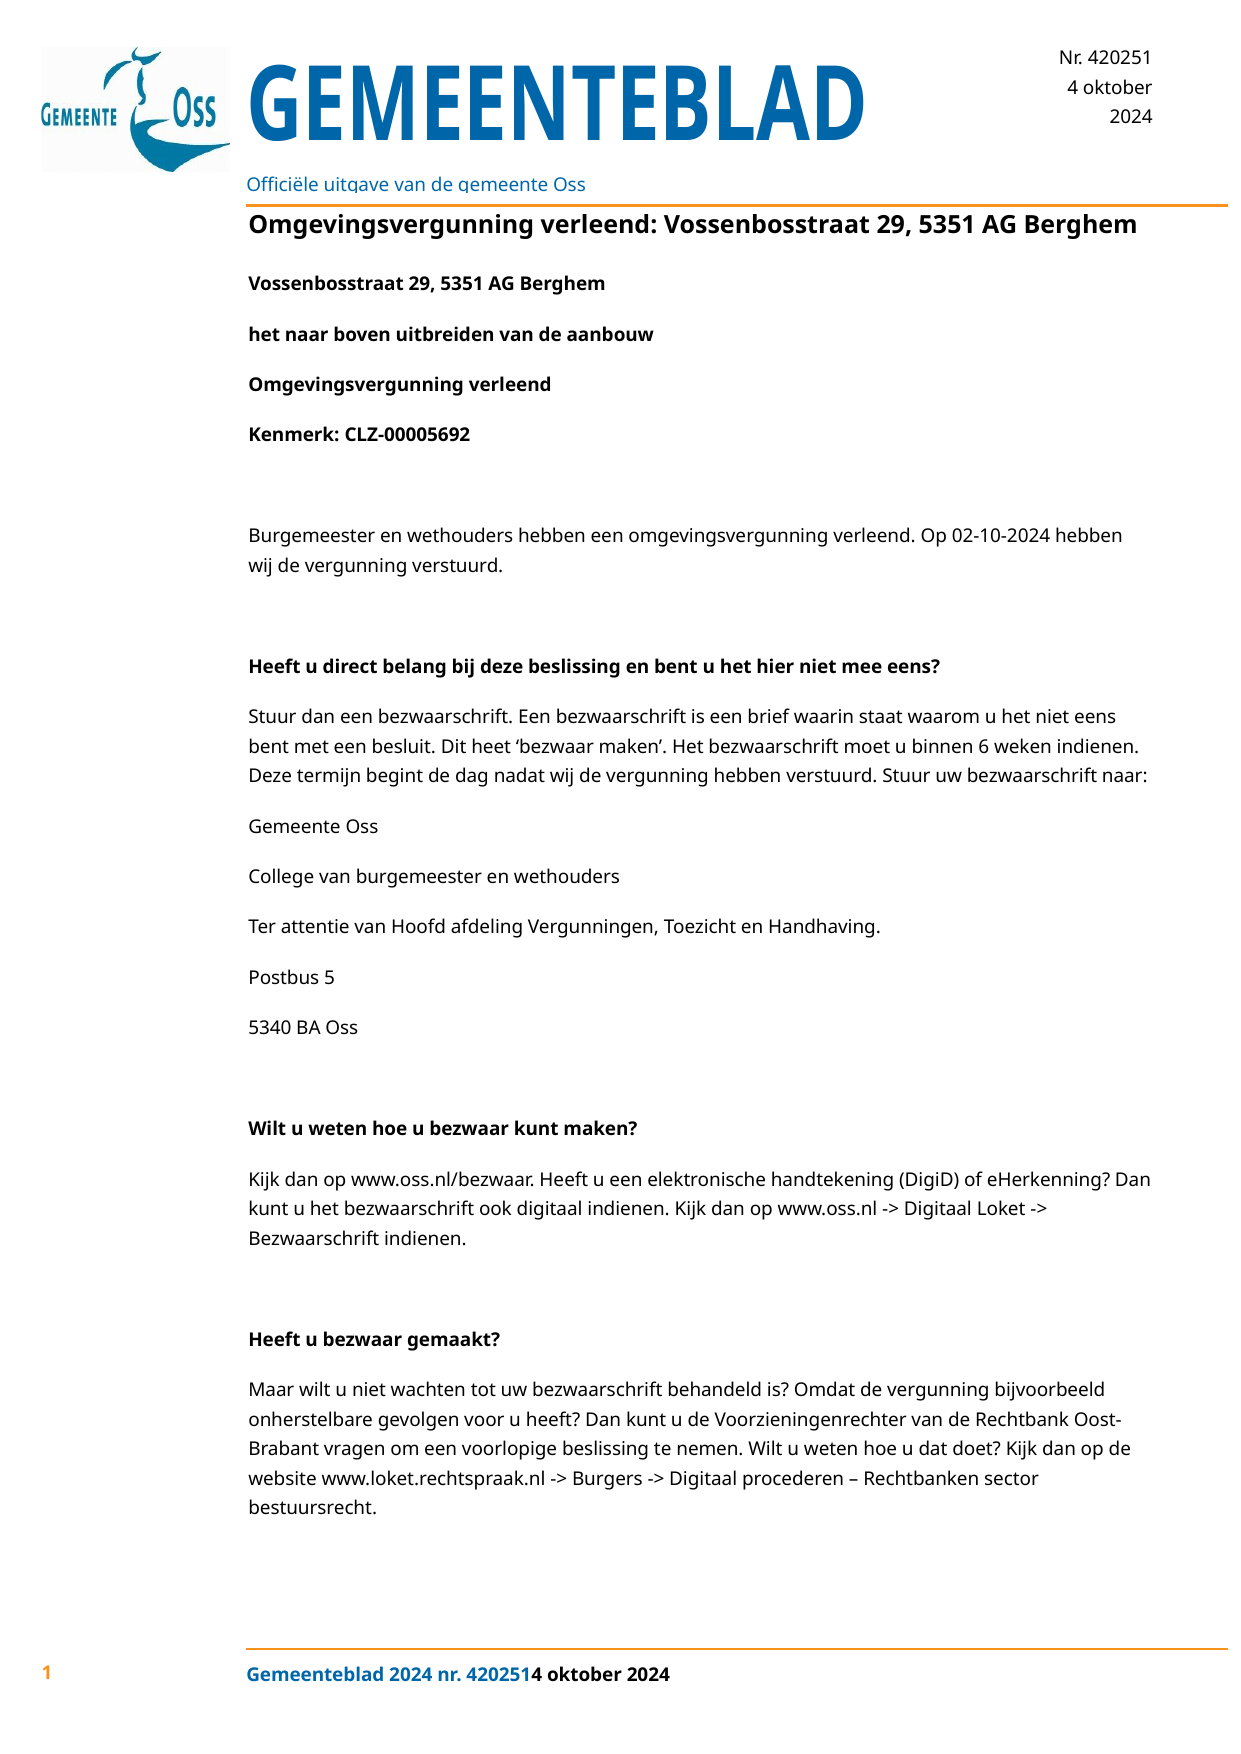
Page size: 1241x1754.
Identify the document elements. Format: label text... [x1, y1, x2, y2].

text Heeft u direct belang bij deze beslissing en bent u het hier niet mee eens? [248, 653, 1152, 678]
text Omgevingsvergunning verleend [248, 371, 1152, 397]
text Postbus 5 [248, 964, 1152, 990]
text Stuur dan een bezwaarschrift. Een bezwaarschrift is een brief waarin staat waarom u het niet eens bent met een besluit. Dit heet ‘bezwaar maken’. Het bezwaarschrift moet u binnen 6 weken indienen. Deze termijn begint de dag nadat wij de vergunning hebben verstuurd. Stuur uw bezwaarschrift naar: [248, 703, 1152, 788]
text Burgemeester en wethouders hebben een omgevingsvergunning verleend. Op 02-10-2024 hebben wij de vergunning verstuurd. [248, 522, 1152, 578]
text College van burgemeester en wethouders [248, 863, 1152, 889]
text Kenmerk: CLZ-00005692 [248, 422, 1152, 447]
text Kijk dan op www.oss.nl/bezwaar. Heeft u een elektronische handtekening (DigiD) of eHerkenning? Dan kunt u het bezwaarschrift ook digitaal indienen. Kijk dan op www.oss.nl -> Digitaal Loket -> Bezwaarschrift indienen. [248, 1166, 1152, 1251]
text Heeft u bezwaar gemaakt? [248, 1326, 1152, 1351]
text 5340 BA Oss [248, 1014, 1152, 1040]
text Ter attentie van Hoofd afdeling Vergunningen, Toezicht en Handhaving. [248, 914, 1152, 939]
text Vossenbosstraat 29, 5351 AG Berghem [248, 270, 1152, 296]
picture [41, 47, 231, 172]
text Maar wilt u niet wachten tot uw bezwaarschrift behandeld is? Omdat de vergunning bijvoorbeeld onherstelbare gevolgen voor u heeft? Dan kunt u de Voorzieningenrechter van de Rechtbank Oost-Brabant vragen om een voorlopige beslissing te nemen. Wilt u weten hoe u dat doet? Kijk dan op de website www.loket.rechtspraak.nl -> Burgers -> Digitaal procederen – Rechtbanken sector bestuursrecht. [248, 1376, 1152, 1520]
text Wilt u weten hoe u bezwaar kunt maken? [248, 1115, 1152, 1141]
text Gemeente Oss [248, 813, 1152, 838]
text Omgevingsvergunning verleend: Vossenbosstraat 29, 5351 AG Berghem [248, 207, 1152, 241]
text het naar boven uitbreiden van de aanbouw [248, 321, 1152, 346]
